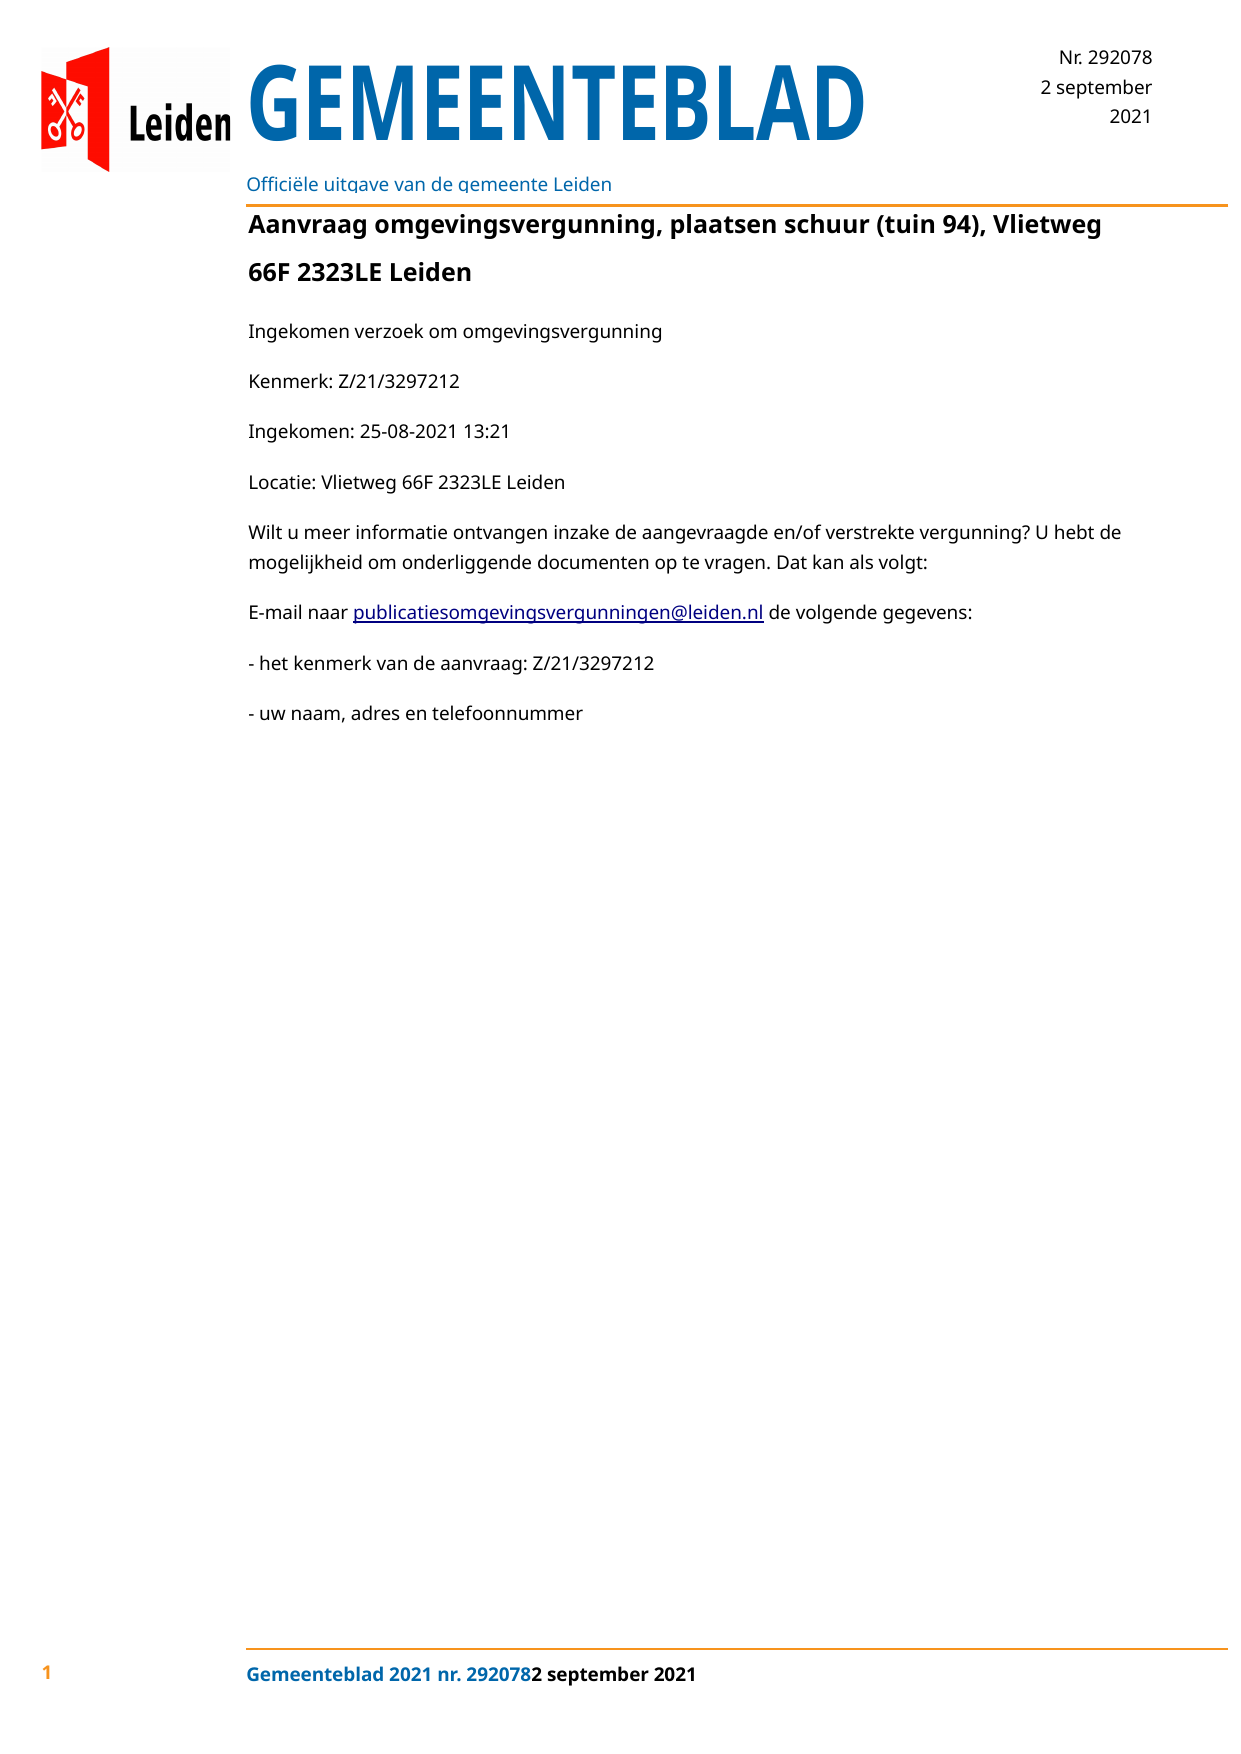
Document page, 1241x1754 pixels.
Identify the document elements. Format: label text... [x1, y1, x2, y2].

text Kenmerk: Z/21/3297212 [248, 368, 1152, 394]
text Aanvraag omgevingsvergunning, plaatsen schuur (tuin 94), Vlietweg 66F 2323LE Leiden [248, 207, 1152, 288]
text Locatie: Vlietweg 66F 2323LE Leiden [248, 469, 1152, 495]
picture [41, 47, 231, 172]
text - uw naam, adres en telefoonnummer [248, 700, 1152, 726]
text Wilt u meer informatie ontvangen inzake de aangevraagde en/of verstrekte vergunning? U hebt de mogelijkheid om onderliggende documenten op te vragen. Dat kan als volgt: [248, 519, 1152, 575]
text E-mail naar publicatiesomgevingsvergunningen@leiden.nl de volgende gegevens: [248, 599, 1152, 625]
text Ingekomen verzoek om omgevingsvergunning [248, 318, 1152, 344]
text - het kenmerk van de aanvraag: Z/21/3297212 [248, 650, 1152, 676]
text Ingekomen: 25-08-2021 13:21 [248, 419, 1152, 444]
